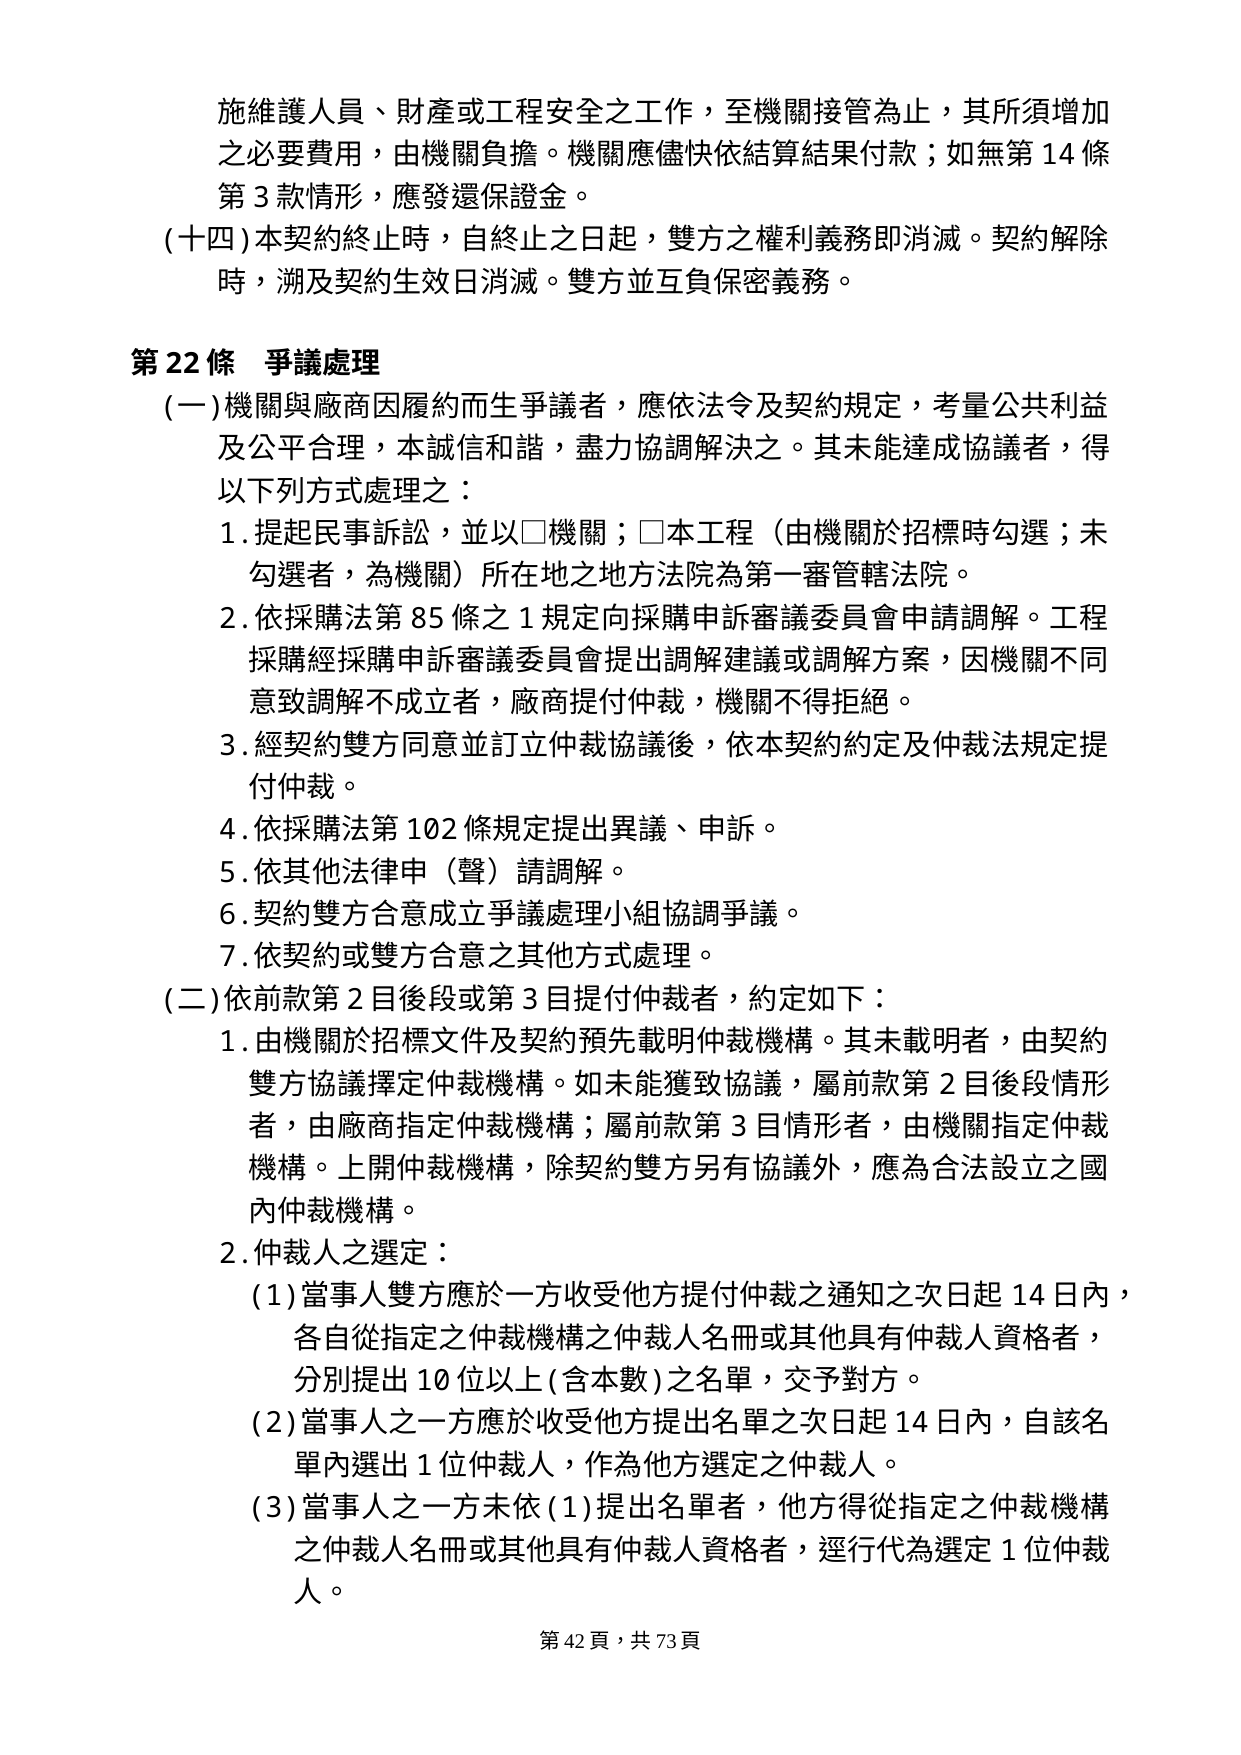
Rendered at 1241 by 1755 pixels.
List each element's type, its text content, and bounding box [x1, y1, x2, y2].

text (十四)本契約終止時，自終止之日起，雙方之權利義務即消滅。契約解除時，溯及契約生效日消滅。雙方並互負保密義務。 [159, 216, 1110, 300]
text 7.依契約或雙方合意之其他方式處理。 [218, 933, 1110, 975]
text (1)當事人雙方應於一方收受他方提付仲裁之通知之次日起14日內，各自從指定之仲裁機構之仲裁人名冊或其他具有仲裁人資格者，分別提出10位以上(含本數)之名單，交予對方。 [247, 1272, 1110, 1399]
text 2.仲裁人之選定： [218, 1229, 1110, 1272]
text 1.由機關於招標文件及契約預先載明仲裁機構。其未載明者，由契約雙方協議擇定仲裁機構。如未能獲致協議，屬前款第2目後段情形者，由廠商指定仲裁機構；屬前款第3目情形者，由機關指定仲裁機構。上開仲裁機構，除契約雙方另有協議外，應為合法設立之國內仲裁機構。 [218, 1018, 1110, 1229]
text 1.提起民事訴訟，並以□機關；□本工程（由機關於招標時勾選；未勾選者，為機關）所在地之地方法院為第一審管轄法院。 [218, 509, 1110, 594]
text (3)當事人之一方未依(1)提出名單者，他方得從指定之仲裁機構之仲裁人名冊或其他具有仲裁人資格者，逕行代為選定1位仲裁人。 [247, 1484, 1110, 1611]
text 2.依採購法第85條之1規定向採購申訴審議委員會申請調解。工程採購經採購申訴審議委員會提出調解建議或調解方案，因機關不同意致調解不成立者，廠商提付仲裁，機關不得拒絕。 [218, 594, 1110, 721]
text 第22條 爭議處理 [130, 340, 1110, 382]
text (二)依前款第2目後段或第3目提付仲裁者，約定如下： [159, 975, 1110, 1018]
text 5.依其他法律申（聲）請調解。 [218, 848, 1110, 891]
text (一)機關與廠商因履約而生爭議者，應依法令及契約規定，考量公共利益及公平合理，本誠信和諧，盡力協調解決之。其未能達成協議者，得以下列方式處理之： [159, 382, 1110, 509]
text (2)當事人之一方應於收受他方提出名單之次日起14日內，自該名單內選出1位仲裁人，作為他方選定之仲裁人。 [247, 1399, 1110, 1484]
text 4.依採購法第102條規定提出異議、申訴。 [218, 806, 1110, 848]
text (十三)依本條終止或解除部分或全部契約者，廠商應即將該部分工程停工，負責遣散工人，撤離機具設備，並將已獲得支付費用之所有物品移交機關使用；對於已施作完成之工作項目及數量，應會同監造單位/工程司辦理結算，並拍照存證。廠商應依監造單位/工程司之指示，負責實施維護人員、財產或工程安全之工作，至機關接管為止，其所須增加之必要費用，由機關負擔。機關應儘快依結算結果付款；如無第14條第3款情形，應發還保證金。 [159, 89, 1110, 216]
text 6.契約雙方合意成立爭議處理小組協調爭議。 [218, 891, 1110, 933]
text 3.經契約雙方同意並訂立仲裁協議後，依本契約約定及仲裁法規定提付仲裁。 [218, 721, 1110, 806]
